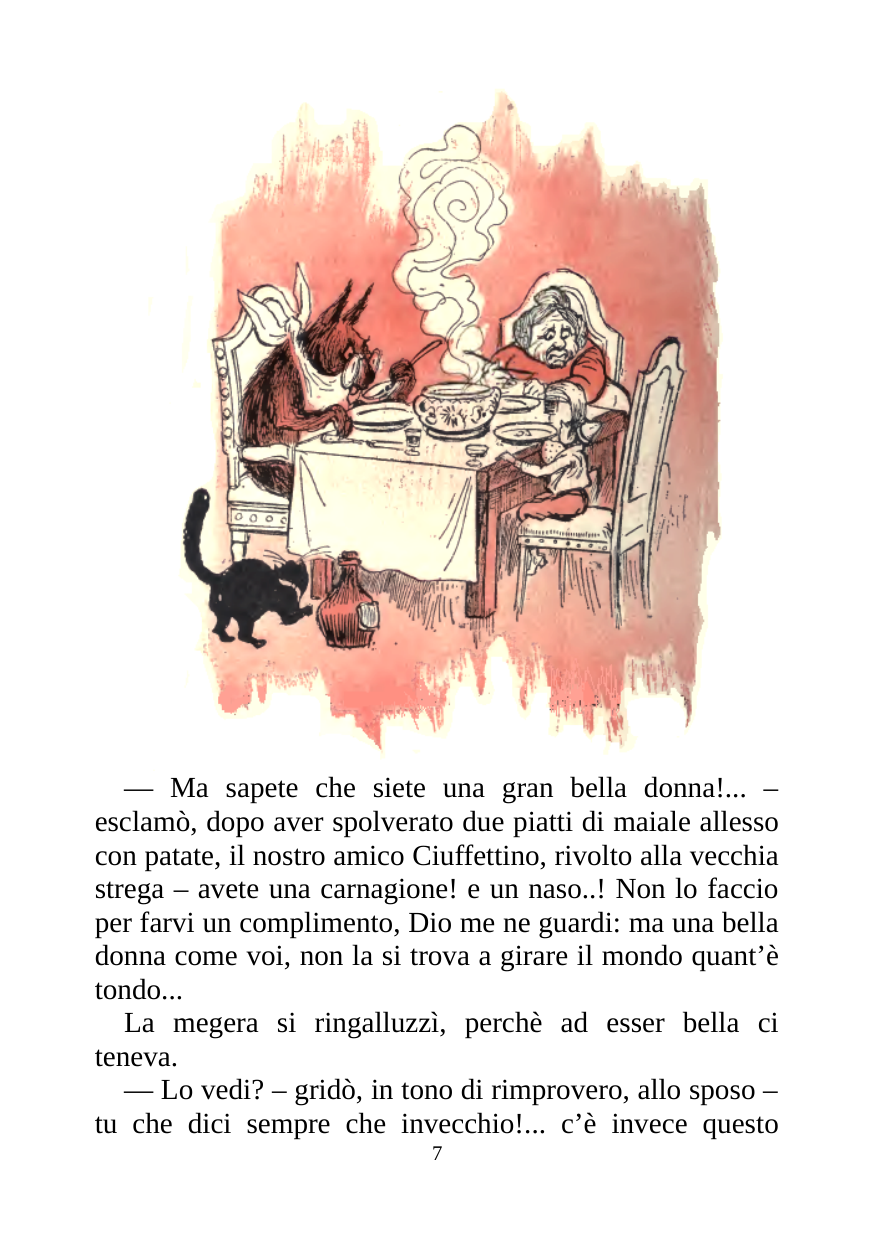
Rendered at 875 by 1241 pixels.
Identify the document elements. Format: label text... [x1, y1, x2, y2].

text — Ma sapete che siete una gran bella donna!... – esclamò, dopo aver spolverato due piatti di maiale allesso con patate, il nostro amico Ciuffettino, rivolto alla vecchia strega – avete una carnagione! e un naso..! Non lo faccio per farvi un complimento, Dio me ne guardi: ma una bella donna come voi, non la si trova a girare il mondo quant’è tondo... [94, 75, 779, 1005]
text — Lo vedi? – gridò, in tono di rimprovero, allo sposo – tu che dici sempre che invecchio!... c’è invece questo [94, 1072, 779, 1139]
text La megera si ringalluzzì, perchè ad esser bella ci teneva. [94, 1005, 779, 1072]
